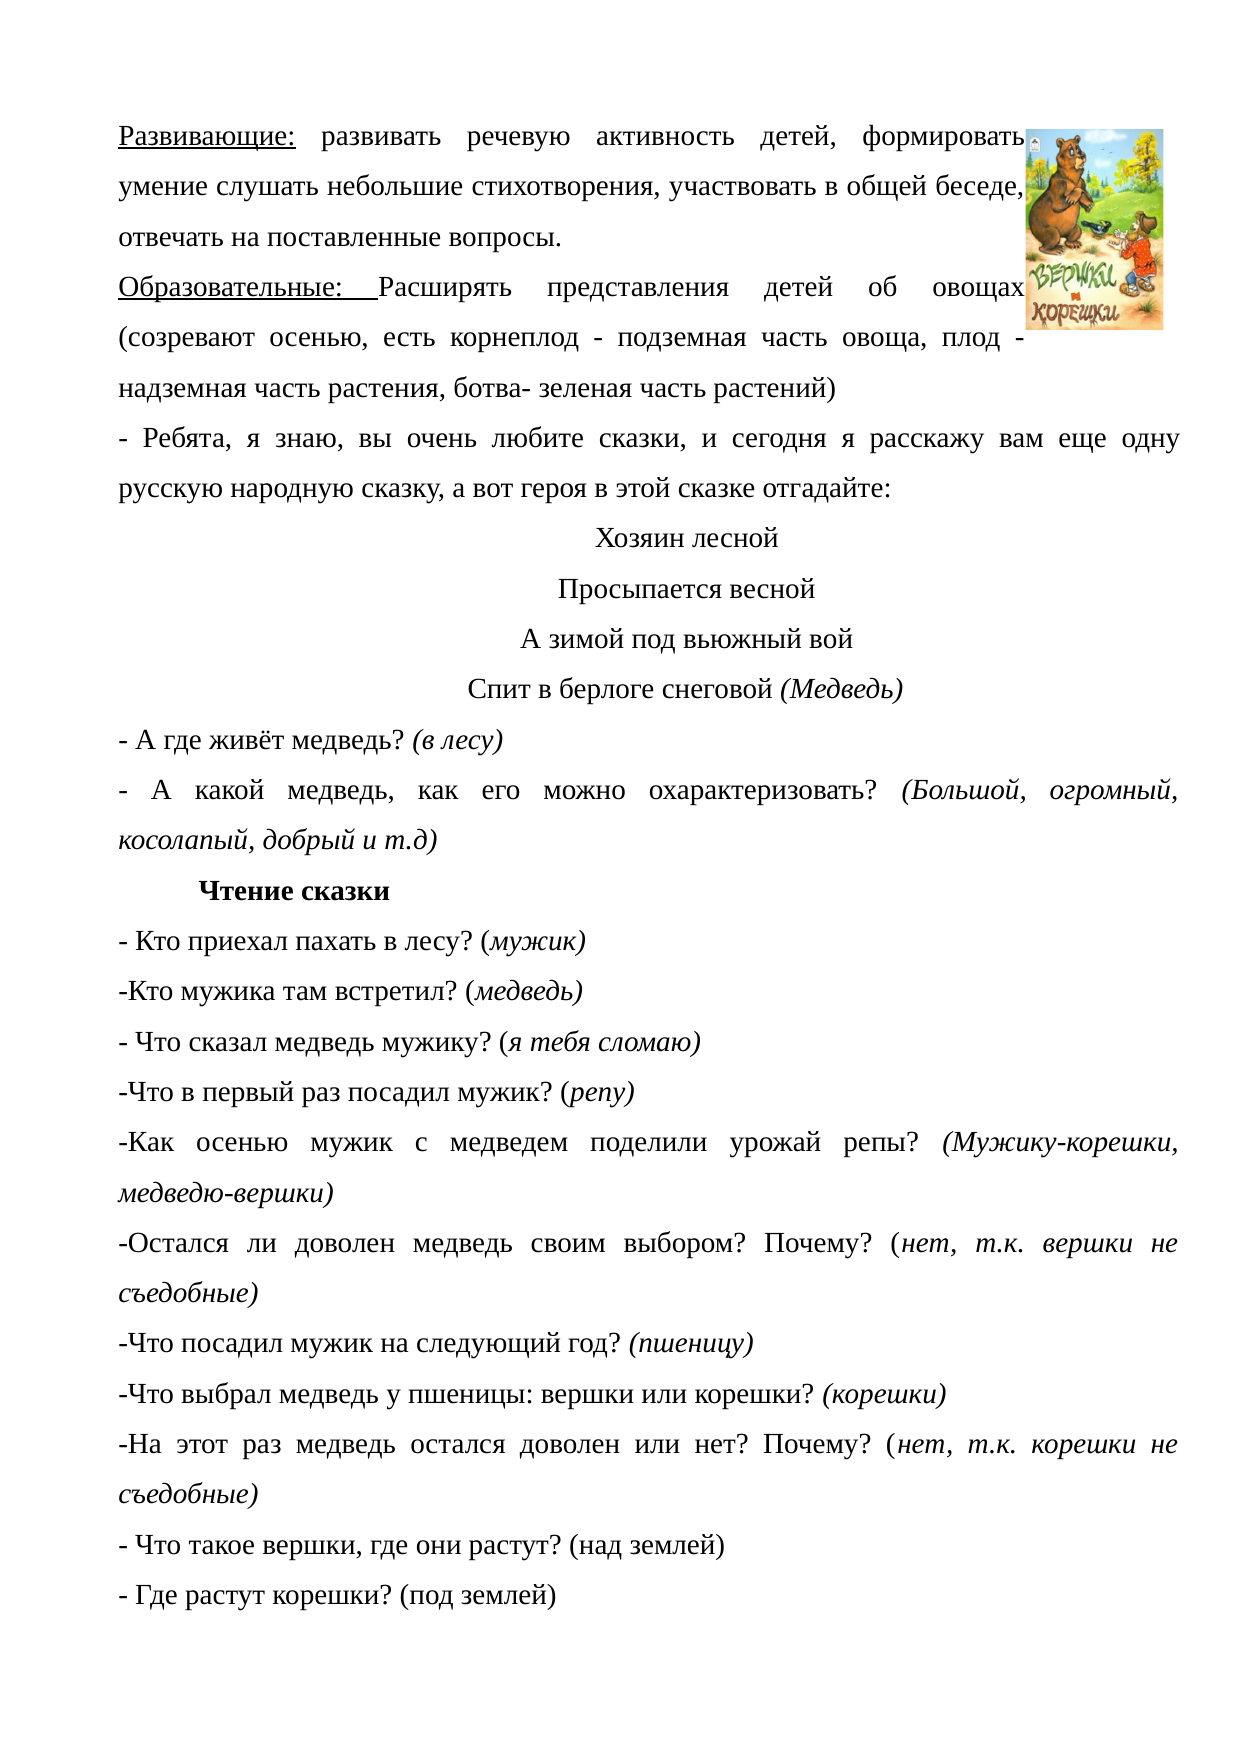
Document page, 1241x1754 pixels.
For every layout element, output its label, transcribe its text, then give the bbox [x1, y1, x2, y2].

text Хозяин лесной [118, 521, 1181, 554]
text -Что посадил мужик на следующий год? (пшеницу) [118, 1326, 1181, 1359]
text Спит в берлоге снеговой (Медведь) [118, 672, 1181, 705]
text - Что сказал медведь мужику? (я тебя сломаю) [118, 1024, 1181, 1057]
text - Где растут корешки? (под землей) [118, 1577, 1181, 1611]
text Просыпается весной [118, 571, 1181, 604]
text А зимой под вьюжный вой [118, 621, 1181, 655]
text -Кто мужика там встретил? (медведь) [118, 973, 1181, 1007]
text - А где живёт медведь? (в лесу) [118, 722, 1181, 755]
text -Остался ли доволен медведь своим выбором? Почему? (нет, т.к. вершки не съедобные) [118, 1225, 1181, 1309]
text -Что выбрал медведь у пшеницы: вершки или корешки? (корешки) [118, 1376, 1181, 1409]
text - Кто приехал пахать в лесу? (мужик) [118, 923, 1181, 957]
text -Как осенью мужик с медведем поделили урожай репы? (Мужику-корешки, медведю-вершки) [118, 1124, 1181, 1208]
text Развивающие: развивать речевую активность детей, формировать умение слушать небольшие стихотворения, участвовать в общей беседе, отвечать на поставленные вопросы. [118, 118, 1181, 252]
text - Что такое вершки, где они растут? (над землей) [118, 1527, 1181, 1560]
text -Что в первый раз посадил мужик? (репу) [118, 1074, 1181, 1108]
text Образовательные: Расширять представления детей об овощах (созревают осенью, есть корнеплод - подземная часть овоща, плод - надземная часть растения, ботва- зеленая часть растений) [118, 269, 1181, 403]
text -На этот раз медведь остался доволен или нет? Почему? (нет, т.к. корешки не съедобные) [118, 1426, 1181, 1510]
text - А какой медведь, как его можно охарактеризовать? (Большой, огромный, косолапый, добрый и т.д) [118, 772, 1181, 856]
text Чтение сказки [118, 873, 1181, 906]
text - Ребята, я знаю, вы очень любите сказки, и сегодня я расскажу вам еще одну русскую народную сказку, а вот героя в этой сказке отгадайте: [118, 420, 1181, 504]
